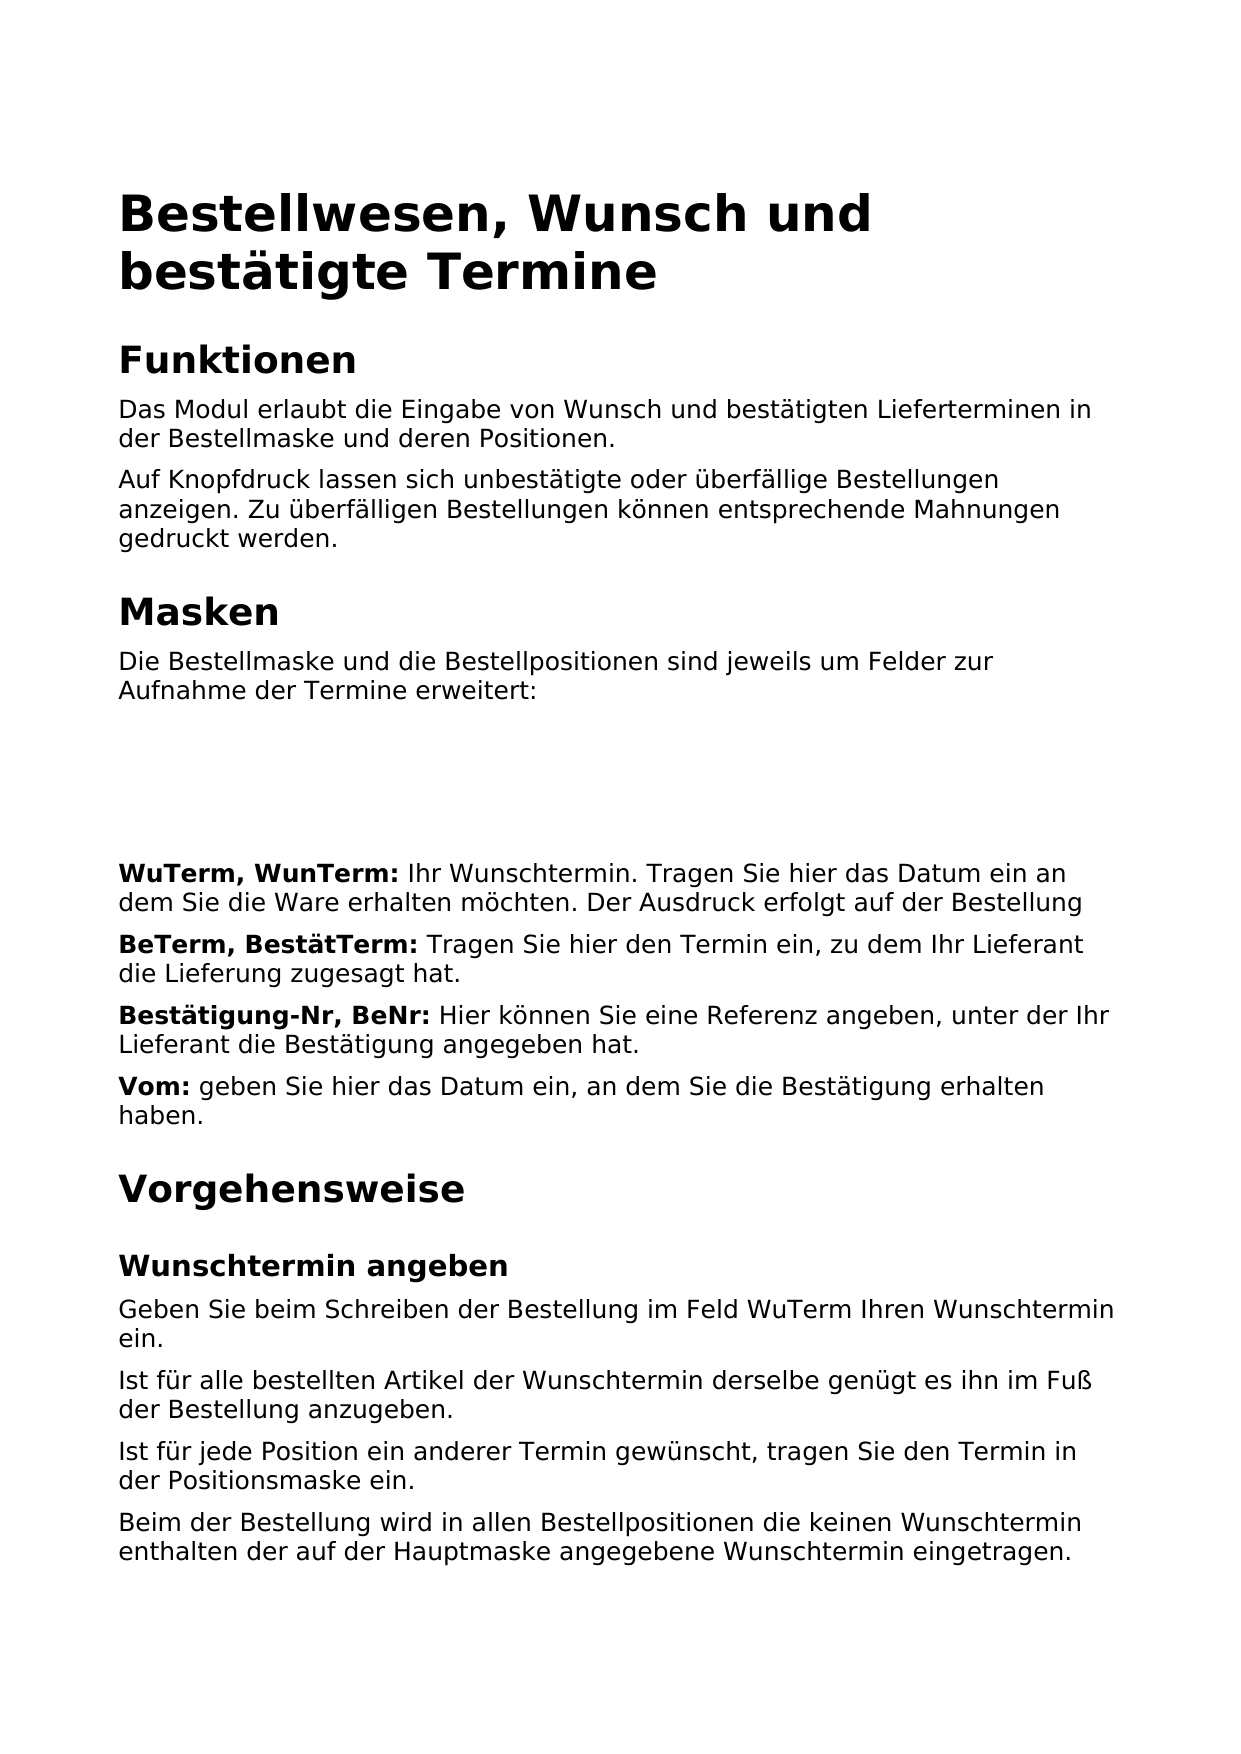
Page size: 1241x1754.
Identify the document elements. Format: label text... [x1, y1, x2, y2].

text Ist für jede Position ein anderer Termin gewünscht, tragen Sie den Termin in der Positionsmaske ein. [118, 1437, 1122, 1495]
subtitle Bestellwesen, Wunsch und bestätigte Termine [118, 185, 1122, 301]
text Bestätigung-Nr, BeNr: Hier können Sie eine Referenz angeben, unter der Ihr Lieferant die Bestätigung angegeben hat. [118, 1001, 1122, 1059]
text Beim der Bestellung wird in allen Bestellpositionen die keinen Wunschtermin enthalten der auf der Hauptmaske angegebene Wunschtermin eingetragen. [118, 1508, 1122, 1566]
text WuTerm, WunTerm: Ihr Wunschtermin. Tragen Sie hier das Datum ein an dem Sie die Ware erhalten möchten. Der Ausdruck erfolgt auf der Bestellung [118, 859, 1122, 918]
text Ist für alle bestellten Artikel der Wunschtermin derselbe genügt es ihn im Fuß der Bestellung anzugeben. [118, 1366, 1122, 1424]
text Die Bestellmaske und die Bestellpositionen sind jeweils um Felder zur Aufnahme der Termine erweitert: [118, 647, 1122, 705]
subtitle Masken [118, 591, 1122, 634]
text Vom: geben Sie hier das Datum ein, an dem Sie die Bestätigung erhalten haben. [118, 1072, 1122, 1130]
subtitle Funktionen [118, 339, 1122, 382]
text BeTerm, BestätTerm: Tragen Sie hier den Termin ein, zu dem Ihr Lieferant die Lieferung zugesagt hat. [118, 930, 1122, 988]
text ﻿ [118, 118, 1122, 147]
text Das Modul erlaubt die Eingabe von Wunsch und bestätigten Lieferterminen in der Bestellmaske und deren Positionen. [118, 395, 1122, 453]
text Auf Knopfdruck lassen sich unbestätigte oder überfällige Bestellungen anzeigen. Zu überfälligen Bestellungen können entsprechende Mahnungen gedruckt werden. [118, 466, 1122, 553]
subtitle Vorgehensweise [118, 1168, 1122, 1211]
text Geben Sie beim Schreiben der Bestellung im Feld WuTerm Ihren Wunschtermin ein. [118, 1295, 1122, 1354]
subtitle Wunschtermin angeben [118, 1249, 1122, 1283]
